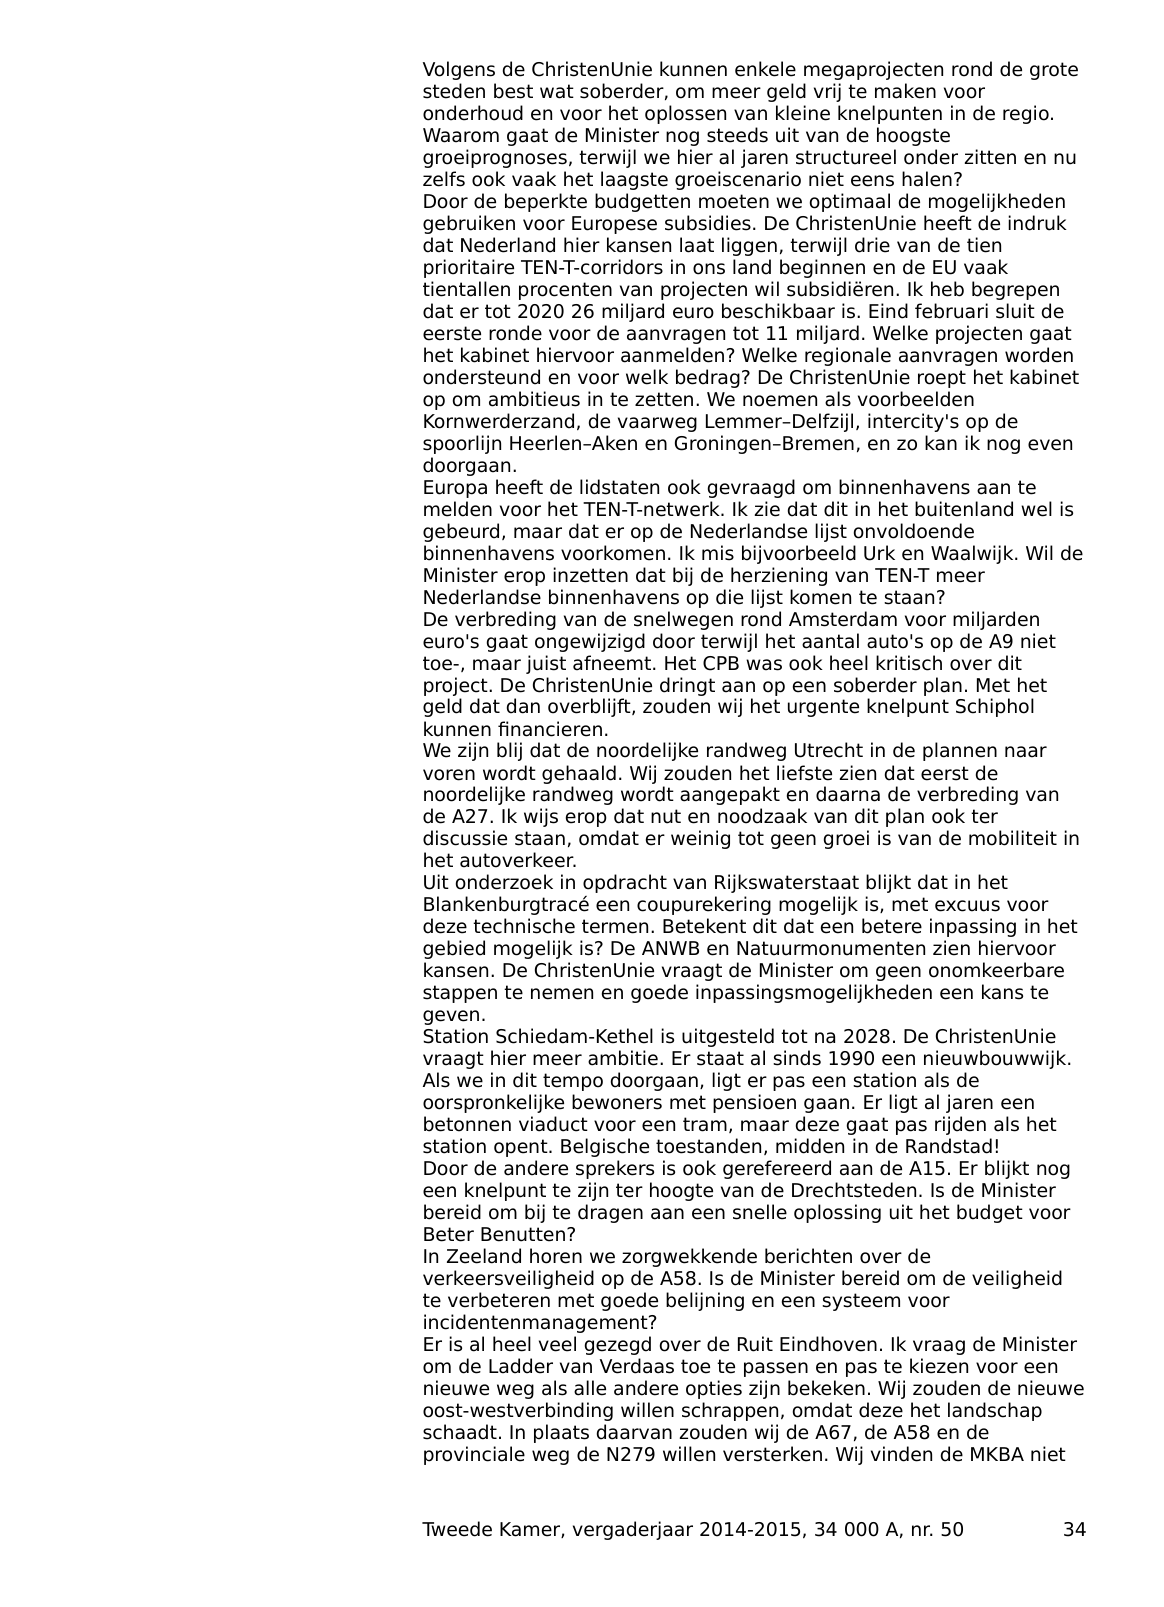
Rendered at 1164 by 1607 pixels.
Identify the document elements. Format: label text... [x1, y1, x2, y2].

text Er is al heel veel gezegd over de Ruit Eindhoven. Ik vraag de Minister om de Ladder van Verdaas toe te passen en pas te kiezen voor een nieuwe weg als alle andere opties zijn bekeken. Wij zouden de nieuwe oost-westverbinding willen schrappen, omdat deze het landschap schaadt. In plaats daarvan zouden wij de A67, de A58 en de provinciale weg de N279 willen versterken. Wij vinden de MKBA niet [422, 1334, 1087, 1466]
text In Zeeland horen we zorgwekkende berichten over de verkeersveiligheid op de A58. Is de Minister bereid om de veiligheid te verbeteren met goede belijning en een systeem voor incidentenmanagement? [422, 1246, 1087, 1334]
text Door de beperkte budgetten moeten we optimaal de mogelijkheden gebruiken voor Europese subsidies. De ChristenUnie heeft de indruk dat Nederland hier kansen laat liggen, terwijl drie van de tien prioritaire TEN-T-corridors in ons land beginnen en de EU vaak tientallen procenten van projecten wil subsidiëren. Ik heb begrepen dat er tot 2020 26 miljard euro beschikbaar is. Eind februari sluit de eerste ronde voor de aanvragen tot 11 miljard. Welke projecten gaat het kabinet hiervoor aanmelden? Welke regionale aanvragen worden ondersteund en voor welk bedrag? De ChristenUnie roept het kabinet op om ambitieus in te zetten. We noemen als voorbeelden Kornwerderzand, de vaarweg Lemmer–Delfzijl, intercity's op de spoorlijn Heerlen–Aken en Groningen–Bremen, en zo kan ik nog even doorgaan. [422, 191, 1087, 477]
text Volgens de ChristenUnie kunnen enkele megaprojecten rond de grote steden best wat soberder, om meer geld vrij te maken voor onderhoud en voor het oplossen van kleine knelpunten in de regio. Waarom gaat de Minister nog steeds uit van de hoogste groeiprognoses, terwijl we hier al jaren structureel onder zitten en nu zelfs ook vaak het laagste groeiscenario niet eens halen? [422, 59, 1087, 191]
text De verbreding van de snelwegen rond Amsterdam voor miljarden euro's gaat ongewijzigd door terwijl het aantal auto's op de A9 niet toe-, maar juist afneemt. Het CPB was ook heel kritisch over dit project. De ChristenUnie dringt aan op een soberder plan. Met het geld dat dan overblijft, zouden wij het urgente knelpunt Schiphol kunnen financieren. [422, 608, 1087, 740]
text Door de andere sprekers is ook gerefereerd aan de A15. Er blijkt nog een knelpunt te zijn ter hoogte van de Drechtsteden. Is de Minister bereid om bij te dragen aan een snelle oplossing uit het budget voor Beter Benutten? [422, 1158, 1087, 1246]
text Station Schiedam-Kethel is uitgesteld tot na 2028. De ChristenUnie vraagt hier meer ambitie. Er staat al sinds 1990 een nieuwbouwwijk. Als we in dit tempo doorgaan, ligt er pas een station als de oorspronkelijke bewoners met pensioen gaan. Er ligt al jaren een betonnen viaduct voor een tram, maar deze gaat pas rijden als het station opent. Belgische toestanden, midden in de Randstad! [422, 1026, 1087, 1158]
text Europa heeft de lidstaten ook gevraagd om binnenhavens aan te melden voor het TEN-T-netwerk. Ik zie dat dit in het buitenland wel is gebeurd, maar dat er op de Nederlandse lijst onvoldoende binnenhavens voorkomen. Ik mis bijvoorbeeld Urk en Waalwijk. Wil de Minister erop inzetten dat bij de herziening van TEN-T meer Nederlandse binnenhavens op die lijst komen te staan? [422, 477, 1087, 608]
text Uit onderzoek in opdracht van Rijkswaterstaat blijkt dat in het Blankenburgtracé een coupurekering mogelijk is, met excuus voor deze technische termen. Betekent dit dat een betere inpassing in het gebied mogelijk is? De ANWB en Natuurmonumenten zien hiervoor kansen. De ChristenUnie vraagt de Minister om geen onomkeerbare stappen te nemen en goede inpassingsmogelijkheden een kans te geven. [422, 872, 1087, 1026]
text We zijn blij dat de noordelijke randweg Utrecht in de plannen naar voren wordt gehaald. Wij zouden het liefste zien dat eerst de noordelijke randweg wordt aangepakt en daarna de verbreding van de A27. Ik wijs erop dat nut en noodzaak van dit plan ook ter discussie staan, omdat er weinig tot geen groei is van de mobiliteit in het autoverkeer. [422, 740, 1087, 872]
